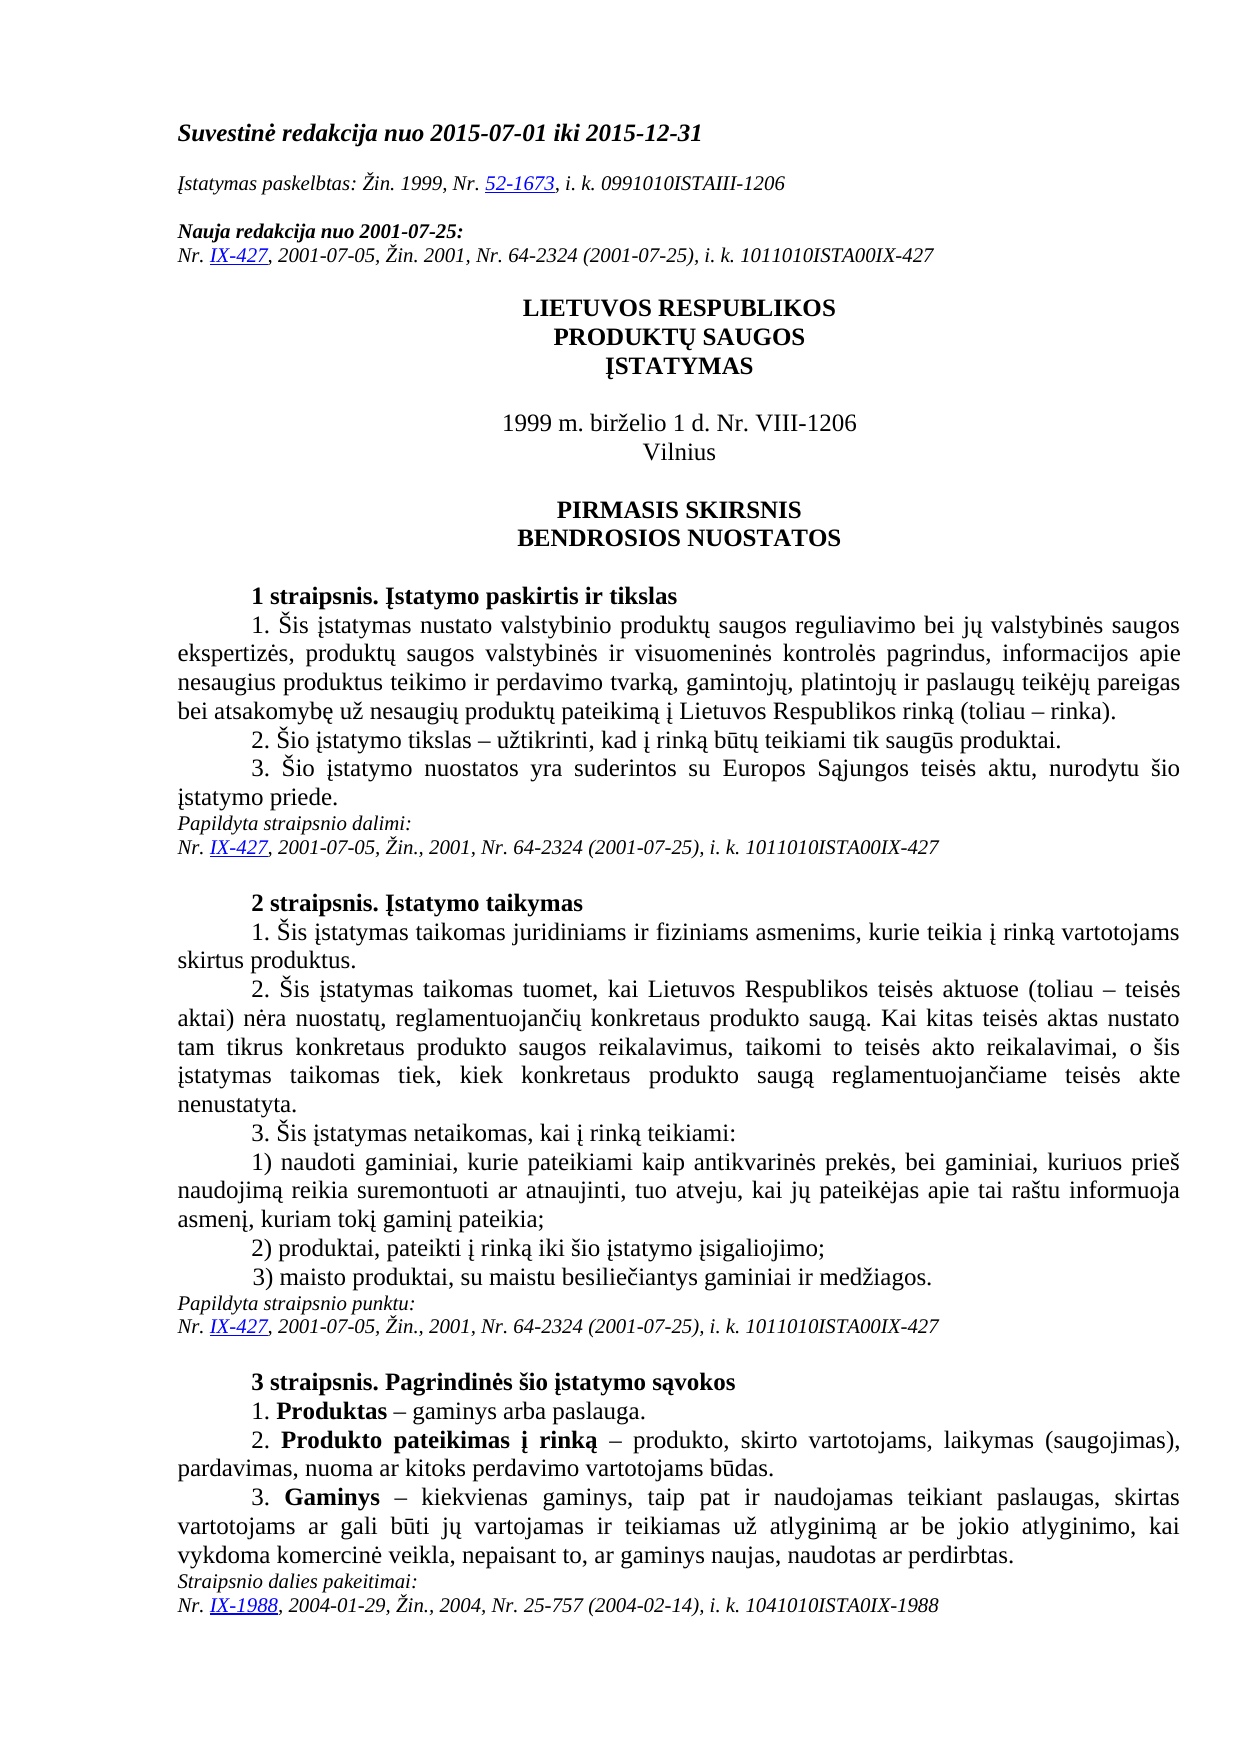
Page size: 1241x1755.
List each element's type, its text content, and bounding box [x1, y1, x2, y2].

text BENDROSIOS NUOSTATOS [177, 523, 1181, 552]
text Nr. IX-427, 2001-07-05, Žin., 2001, Nr. 64-2324 (2001-07-25), i. k. 1011010ISTA00IX-427 [177, 835, 1181, 859]
text 3. Gaminys – kiekvienas gaminys, taip pat ir naudojamas teikiant paslaugas, skirtas vartotojams ar gali būti jų vartojamas ir teikiamas už atlyginimą ar be jokio atlyginimo, kai vykdoma komercinė veikla, nepaisant to, ar gaminys naujas, naudotas ar perdirbtas. [177, 1482, 1181, 1568]
text 3) maisto produktai, su maistu besiliečiantys gaminiai ir medžiagos. [177, 1262, 1181, 1290]
text 2. Produkto pateikimas į rinką – produkto, skirto vartotojams, laikymas (saugojimas), pardavimas, nuoma ar kitoks perdavimo vartotojams būdas. [177, 1425, 1181, 1482]
text Vilnius [177, 437, 1181, 466]
text Nauja redakcija nuo 2001-07-25: [177, 219, 1181, 243]
text 1999 m. birželio 1 d. Nr. VIII-1206 [177, 408, 1181, 437]
text 2. Šis įstatymas taikomas tuomet, kai Lietuvos Respublikos teisės aktuose (toliau – teisės aktai) nėra nuostatų, reglamentuojančių konkretaus produkto saugą. Kai kitas teisės aktas nustato tam tikrus konkretaus produkto saugos reikalavimus, taikomi to teisės akto reikalavimai, o šis įstatymas taikomas tiek, kiek konkretaus produkto saugą reglamentuojančiame teisės akte nenustatyta. [177, 974, 1181, 1118]
text LIETUVOS RESPUBLIKOS PRODUKTŲ SAUGOS ĮSTATYMAS [177, 293, 1181, 380]
text 1) naudoti gaminiai, kurie pateikiami kaip antikvarinės prekės, bei gaminiai, kuriuos prieš naudojimą reikia suremontuoti ar atnaujinti, tuo atveju, kai jų pateikėjas apie tai raštu informuoja asmenį, kuriam tokį gaminį pateikia; [177, 1147, 1181, 1233]
text 1 straipsnis. Įstatymo paskirtis ir tikslas [177, 581, 1181, 610]
text 1. Šis įstatymas taikomas juridiniams ir fiziniams asmenims, kurie teikia į rinką vartotojams skirtus produktus. [177, 917, 1181, 974]
text Nr. IX-427, 2001-07-05, Žin. 2001, Nr. 64-2324 (2001-07-25), i. k. 1011010ISTA00IX-427 [177, 243, 1181, 267]
text Straipsnio dalies pakeitimai: [177, 1568, 1181, 1593]
text Nr. IX-1988, 2004-01-29, Žin., 2004, Nr. 25-757 (2004-02-14), i. k. 1041010ISTA0IX-1988 [177, 1593, 1181, 1617]
text Papildyta straipsnio dalimi: [177, 811, 1181, 835]
text 1. Produktas – gaminys arba paslauga. [177, 1396, 1181, 1425]
text Suvestinė redakcija nuo 2015-07-01 iki 2015-12-31 [177, 118, 1181, 147]
text 1. Šis įstatymas nustato valstybinio produktų saugos reguliavimo bei jų valstybinės saugos ekspertizės, produktų saugos valstybinės ir visuomeninės kontrolės pagrindus, informacijos apie nesaugius produktus teikimo ir perdavimo tvarką, gamintojų, platintojų ir paslaugų teikėjų pareigas bei atsakomybę už nesaugių produktų pateikimą į Lietuvos Respublikos rinką (toliau – rinka). [177, 610, 1181, 725]
text Įstatymas paskelbtas: Žin. 1999, Nr. 52-1673, i. k. 0991010ISTAIII-1206 [177, 171, 1181, 195]
text Nr. IX-427, 2001-07-05, Žin., 2001, Nr. 64-2324 (2001-07-25), i. k. 1011010ISTA00IX-427 [177, 1314, 1181, 1338]
text PIRMASIS SKIRSNIS [177, 495, 1181, 523]
text 3 straipsnis. Pagrindinės šio įstatymo sąvokos [177, 1367, 1181, 1396]
text 2. Šio įstatymo tikslas – užtikrinti, kad į rinką būtų teikiami tik saugūs produktai. [177, 725, 1181, 753]
text 2 straipsnis. Įstatymo taikymas [177, 888, 1181, 917]
text 3. Šis įstatymas netaikomas, kai į rinką teikiami: [177, 1118, 1181, 1147]
text 3. Šio įstatymo nuostatos yra suderintos su Europos Sąjungos teisės aktu, nurodytu šio įstatymo priede. [177, 753, 1181, 811]
text Papildyta straipsnio punktu: [177, 1290, 1181, 1314]
text 2) produktai, pateikti į rinką iki šio įstatymo įsigaliojimo; [177, 1233, 1181, 1262]
